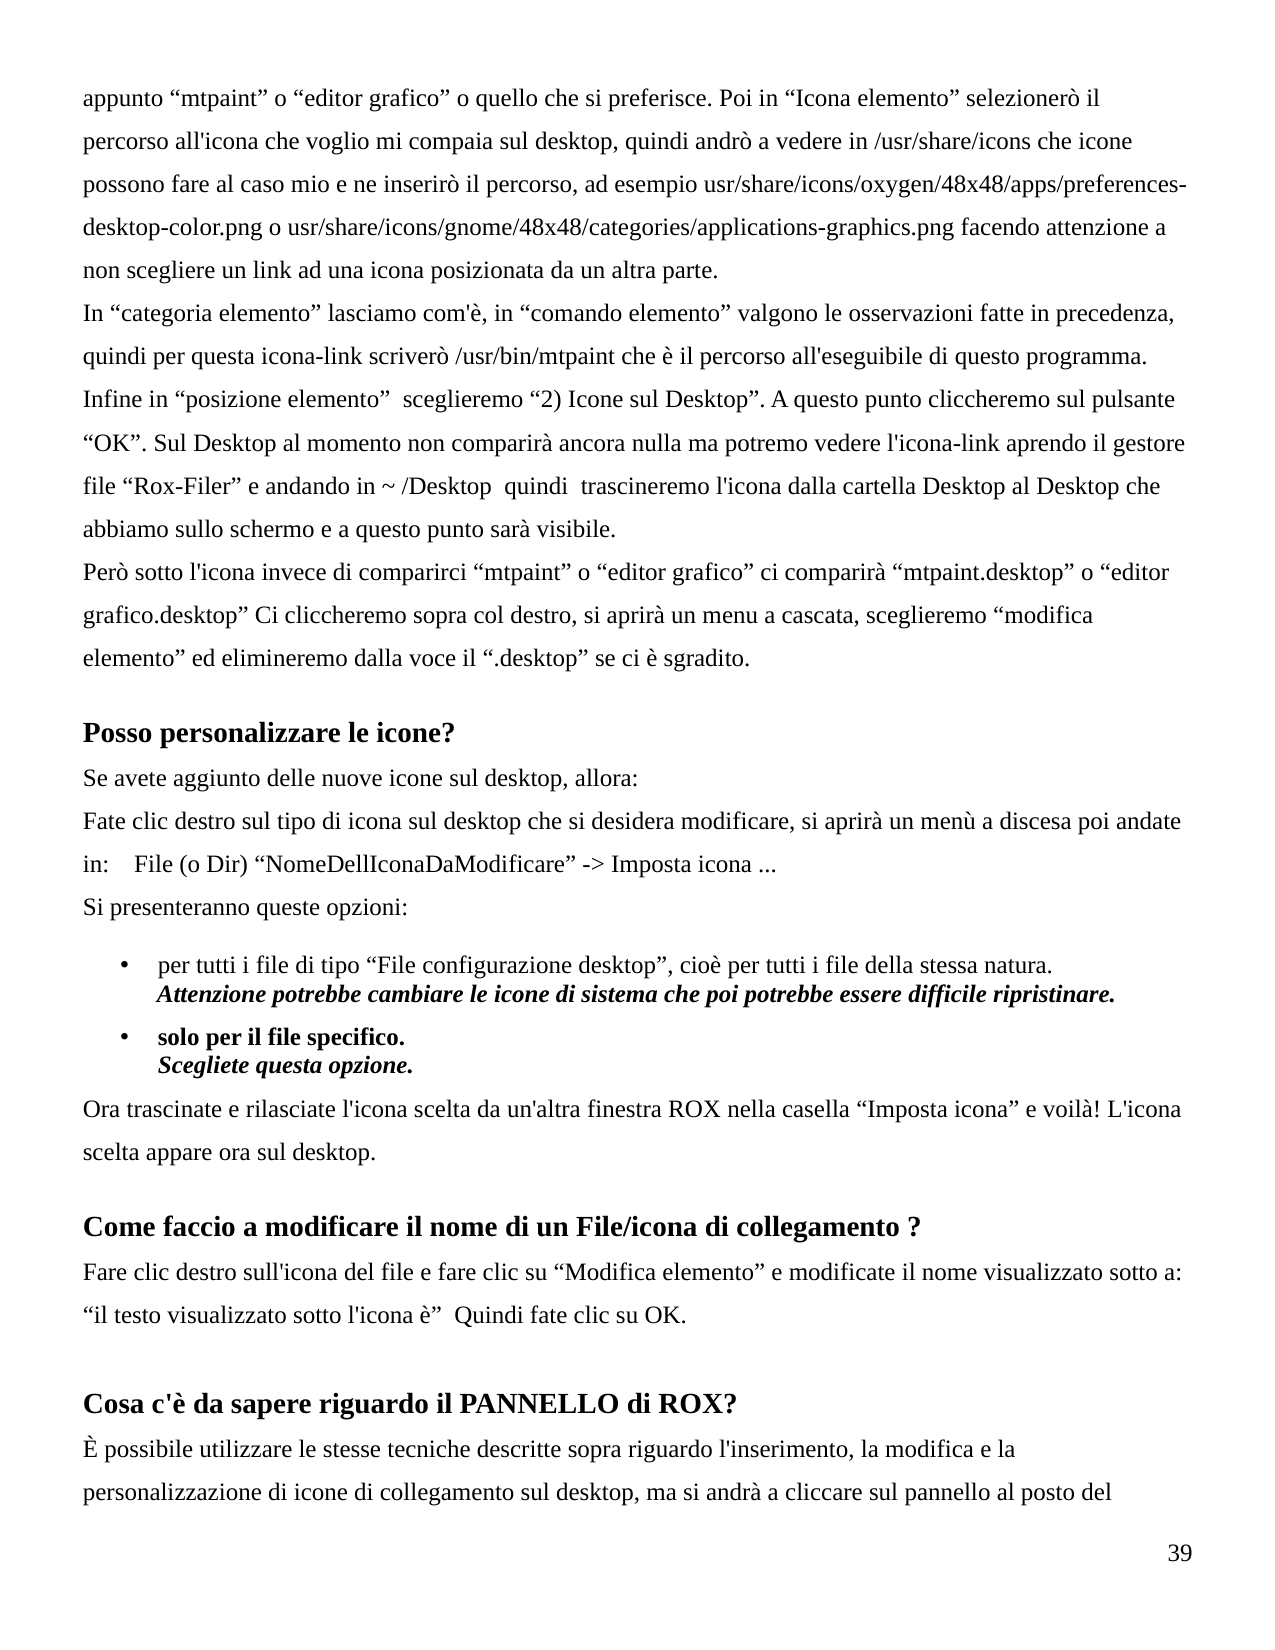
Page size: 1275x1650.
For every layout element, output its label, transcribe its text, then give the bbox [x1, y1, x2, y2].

text Posso personalizzare le icone? [83, 715, 1192, 749]
text Se avete aggiunto delle nuove icone sul desktop, allora: [83, 763, 1192, 792]
list per tutti i file di tipo “File configurazione desktop”, cioè per tutti i file della stessa natura. [120, 950, 1192, 979]
text Ora trascinate e rilasciate l'icona scelta da un'altra finestra ROX nella casella “Imposta icona” e voilà! L'icona scelta appare ora sul desktop. [83, 1094, 1192, 1166]
text Fare clic destro sull'icona del file e fare clic su “Modifica elemento” e modificate il nome visualizzato sotto a: “il testo visualizzato sotto l'icona è” Quindi fate clic su OK. [83, 1257, 1192, 1328]
text Si presenteranno queste opzioni: [83, 892, 1192, 921]
list Scegliete questa opzione. [120, 1051, 1192, 1079]
text Cosa c'è da sapere riguardo il PANNELLO di ROX? [83, 1386, 1192, 1419]
text Come faccio a modificare il nome di un File/icona di collegamento ? [83, 1209, 1192, 1242]
text È possibile utilizzare le stesse tecniche descritte sopra riguardo l'inserimento, la modifica e la personalizzazione di icone di collegamento sul desktop, ma si andrà a cliccare sul pannello al posto del [83, 1434, 1192, 1506]
text Però sotto l'icona invece di comparirci “mtpaint” o “editor grafico” ci comparirà “mtpaint.desktop” o “editor grafico.desktop” Ci cliccheremo sopra col destro, si aprirà un menu a cascata, sceglieremo “modifica elemento” ed elimineremo dalla voce il “.desktop” se ci è sgradito. [83, 557, 1192, 672]
list solo per il file specifico. [120, 1022, 1192, 1051]
text Fate clic destro sul tipo di icona sul desktop che si desidera modificare, si aprirà un menù a discesa poi andate in: File (o Dir) “NomeDellIconaDaModificare” -> Imposta icona ... [83, 806, 1192, 878]
text Attenzione potrebbe cambiare le icone di sistema che poi potrebbe essere difficile ripristinare. [83, 979, 1192, 1007]
text In “categoria elemento” lasciamo com'è, in “comando elemento” valgono le osservazioni fatte in precedenza, quindi per questa icona-link scriverò /usr/bin/mtpaint che è il percorso all'eseguibile di questo programma. [83, 298, 1192, 370]
text appunto “mtpaint” o “editor grafico” o quello che si preferisce. Poi in “Icona elemento” selezionerò il percorso all'icona che voglio mi compaia sul desktop, quindi andrò a vedere in /usr/share/icons che icone possono fare al caso mio e ne inserirò il percorso, ad esempio usr/share/icons/oxygen/48x48/apps/preferences-desktop-color.png o usr/share/icons/gnome/48x48/categories/applications-graphics.png facendo attenzione a non scegliere un link ad una icona posizionata da un altra parte. [83, 83, 1192, 284]
text Infine in “posizione elemento” sceglieremo “2) Icone sul Desktop”. A questo punto cliccheremo sul pulsante “OK”. Sul Desktop al momento non comparirà ancora nulla ma potremo vedere l'icona-link aprendo il gestore file “Rox-Filer” e andando in ~ /Desktop quindi trascineremo l'icona dalla cartella Desktop al Desktop che abbiamo sullo schermo e a questo punto sarà visibile. [83, 384, 1192, 543]
